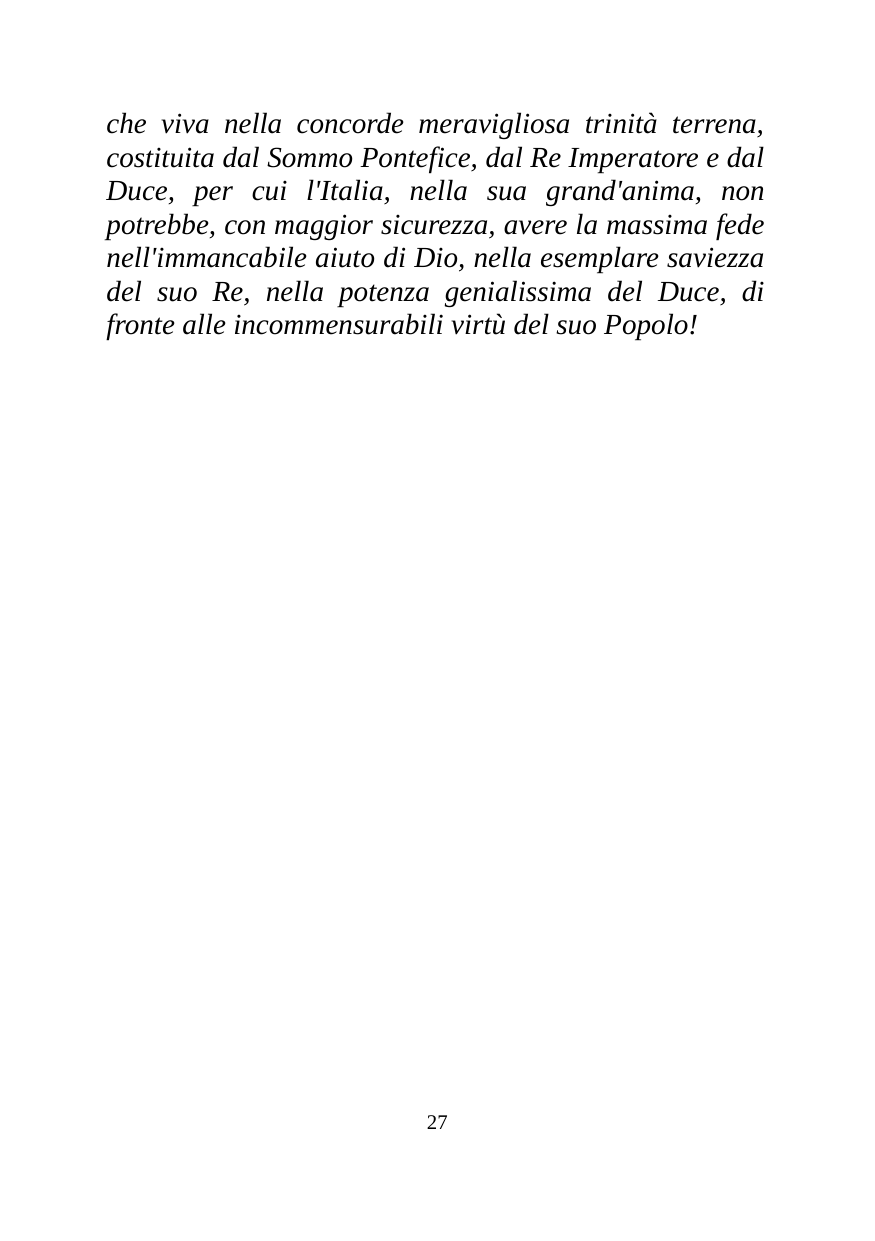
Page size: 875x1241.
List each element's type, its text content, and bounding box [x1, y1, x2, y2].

text che viva nella concorde meravigliosa trinità terrena, costituita dal Sommo Pontefice, dal Re Imperatore e dal Duce, per cui l'Italia, nella sua grand'anima, non potrebbe, con maggior sicurezza, avere la massima fede nell'immancabile aiuto di Dio, nella esemplare saviezza del suo Re, nella potenza genialissima del Duce, di fronte alle incommensurabili virtù del suo Popolo! [106, 106, 768, 341]
